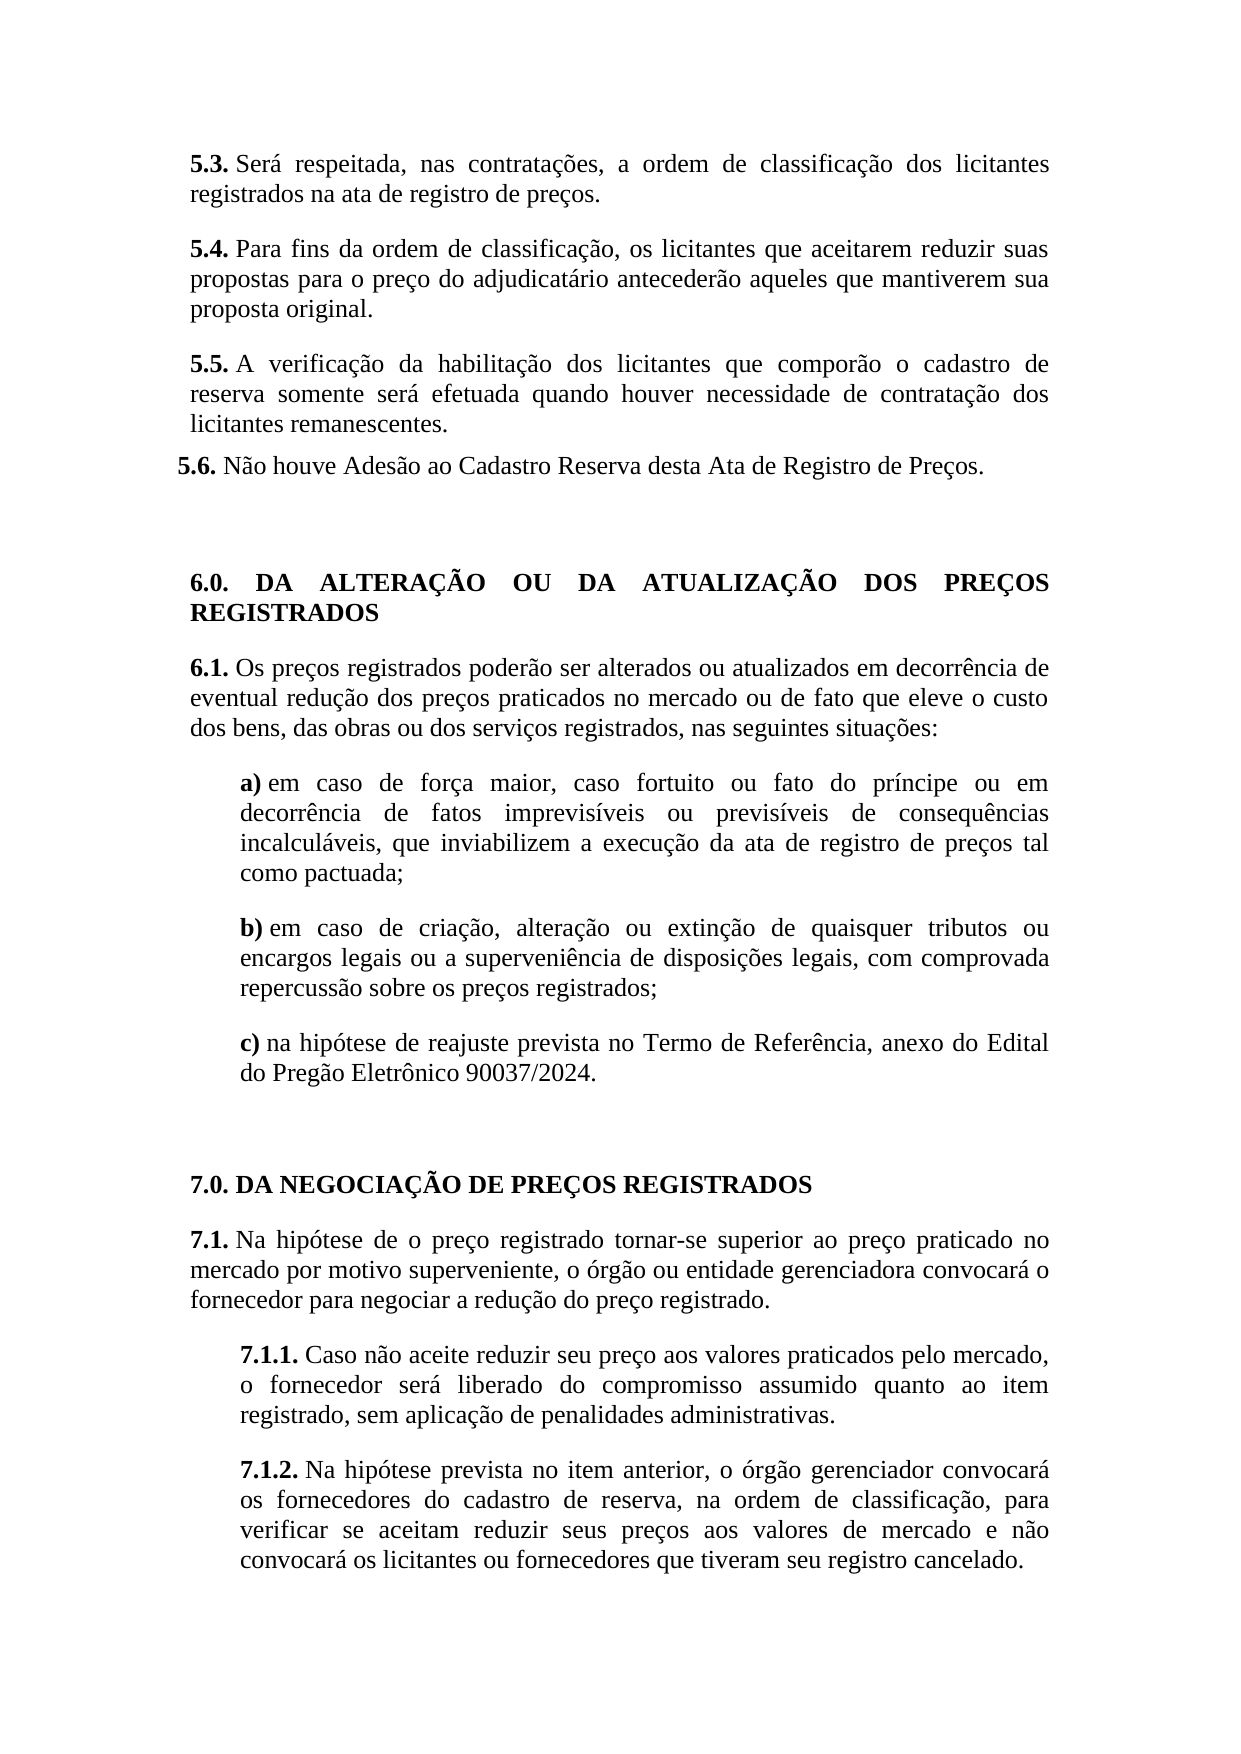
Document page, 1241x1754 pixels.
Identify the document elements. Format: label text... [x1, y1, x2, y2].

text 5.4. Para fins da ordem de classificação, os licitantes que aceitarem reduzir suas propostas para o preço do adjudicatário antecederão aqueles que mantiverem sua proposta original. [190, 233, 1051, 323]
text 6.1. Os preços registrados poderão ser alterados ou atualizados em decorrência de eventual redução dos preços praticados no mercado ou de fato que eleve o custo dos bens, das obras ou dos serviços registrados, nas seguintes situações: [190, 652, 1051, 742]
text a) em caso de força maior, caso fortuito ou fato do príncipe ou em decorrência de fatos imprevisíveis ou previsíveis de consequências incalculáveis, que inviabilizem a execução da ata de registro de preços tal como pactuada; [240, 767, 1051, 887]
text 7.1. Na hipótese de o preço registrado tornar-se superior ao preço praticado no mercado por motivo superveniente, o órgão ou entidade gerenciadora convocará o fornecedor para negociar a redução do preço registrado. [190, 1224, 1051, 1314]
text b) em caso de criação, alteração ou extinção de quaisquer tributos ou encargos legais ou a superveniência de disposições legais, com comprovada repercussão sobre os preços registrados; [240, 912, 1051, 1002]
text 7.1.2. Na hipótese prevista no item anterior, o órgão gerenciador convocará os fornecedores do cadastro de reserva, na ordem de classificação, para verificar se aceitam reduzir seus preços aos valores de mercado e não convocará os licitantes ou fornecedores que tiveram seu registro cancelado. [240, 1454, 1051, 1574]
text 6.0. DA ALTERAÇÃO OU DA ATUALIZAÇÃO DOS PREÇOS REGISTRADOS [190, 567, 1051, 627]
text c) na hipótese de reajuste prevista no Termo de Referência, anexo do Edital do Pregão Eletrônico 90037/2024. [240, 1027, 1051, 1087]
text 7.0. DA NEGOCIAÇÃO DE PREÇOS REGISTRADOS [190, 1169, 1051, 1199]
text 5.5. A verificação da habilitação dos licitantes que comporão o cadastro de reserva somente será efetuada quando houver necessidade de contratação dos licitantes remanescentes. [190, 348, 1051, 438]
text 5.6. Não houve Adesão ao Cadastro Reserva desta Ata de Registro de Preços. [177, 450, 1063, 480]
text 5.3. Será respeitada, nas contratações, a ordem de classificação dos licitantes registrados na ata de registro de preços. [190, 148, 1051, 208]
text 7.1.1. Caso não aceite reduzir seu preço aos valores praticados pelo mercado, o fornecedor será liberado do compromisso assumido quanto ao item registrado, sem aplicação de penalidades administrativas. [240, 1339, 1051, 1429]
